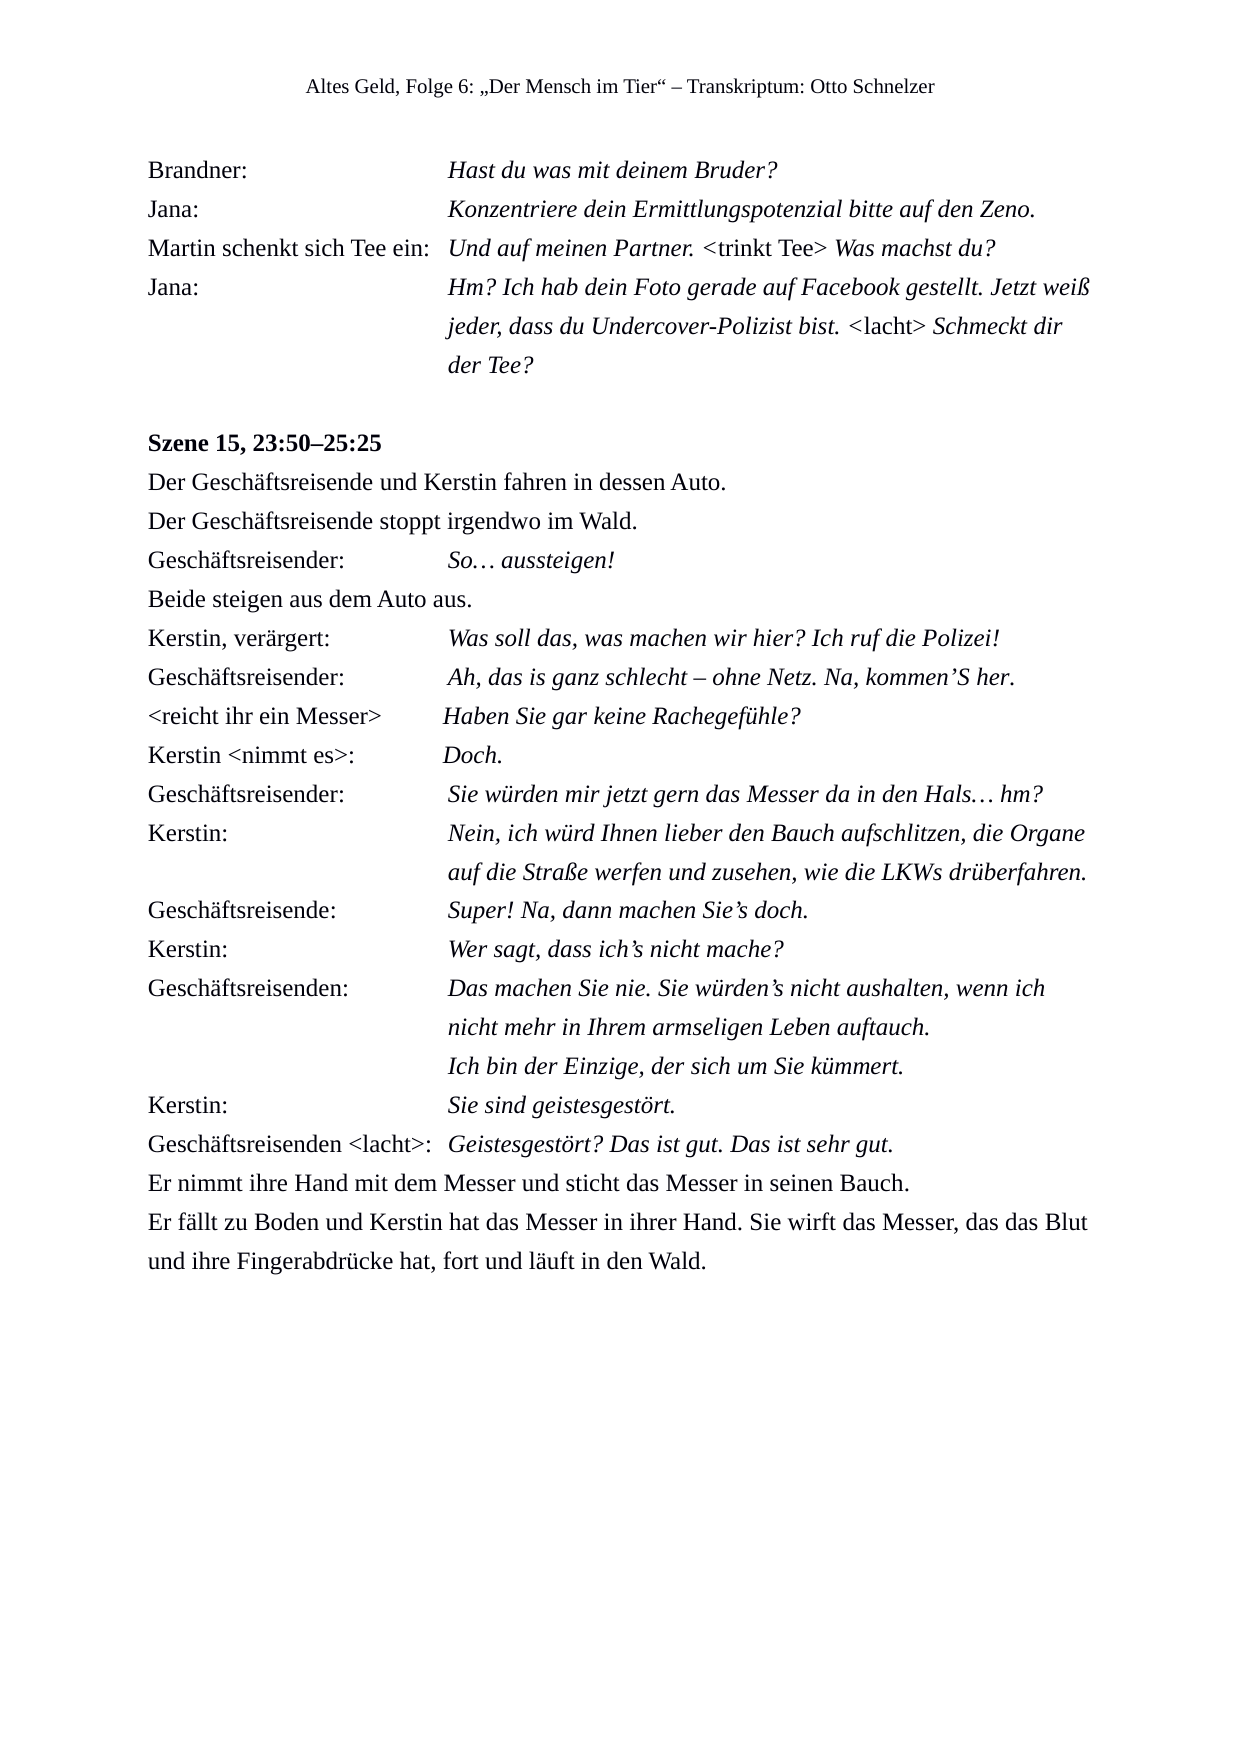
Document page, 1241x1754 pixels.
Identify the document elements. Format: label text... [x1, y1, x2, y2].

text Geschäftsreisenden <lacht>: Geistesgestört? Das ist gut. Das ist sehr gut. [148, 1122, 1093, 1161]
text Szene 15, 23:50–25:25 [148, 420, 1093, 459]
text Geschäftsreisender: Ah, das is ganz schlecht – ohne Netz. Na, kommen’S her. [148, 654, 1093, 693]
text Der Geschäftsreisende stoppt irgendwo im Wald. [148, 498, 1093, 537]
text Kerstin: Sie sind geistesgestört. [148, 1083, 1093, 1122]
text Kerstin, verärgert: Was soll das, was machen wir hier? Ich ruf die Polizei! [148, 615, 1093, 654]
text Geschäftsreisende: Super! Na, dann machen Sie’s doch. [148, 888, 1093, 927]
text Er nimmt ihre Hand mit dem Messer und sticht das Messer in seinen Bauch. [148, 1161, 1093, 1199]
text Der Geschäftsreisende und Kerstin fahren in dessen Auto. [148, 459, 1093, 498]
text Geschäftsreisender: Sie würden mir jetzt gern das Messer da in den Hals… hm? [148, 771, 1093, 810]
text Jana: Hm? Ich hab dein Foto gerade auf Facebook gestellt. Jetzt weiß jeder, dass du Undercover-Polizist bist. <lacht> Schmeckt dir der Tee? [148, 264, 1093, 381]
text Ich bin der Einzige, der sich um Sie kümmert. [148, 1044, 1093, 1083]
text Kerstin: Wer sagt, dass ich’s nicht mache? [148, 927, 1093, 966]
text Geschäftsreisenden: Das machen Sie nie. Sie würden’s nicht aushalten, wenn ich nicht mehr in Ihrem armseligen Leben auftauch. [148, 966, 1093, 1044]
text Jana: Konzentriere dein Ermittlungspotenzial bitte auf den Zeno. [148, 187, 1093, 226]
text Er fällt zu Boden und Kerstin hat das Messer in ihrer Hand. Sie wirft das Messer, das das Blut und ihre Fingerabdrücke hat, fort und läuft in den Wald. [148, 1199, 1093, 1277]
text Kerstin <nimmt es>: Doch. [148, 732, 1093, 771]
text Beide steigen aus dem Auto aus. [148, 576, 1093, 615]
text <reicht ihr ein Messer> Haben Sie gar keine Rachegefühle? [148, 693, 1093, 732]
text Geschäftsreisender: So… aussteigen! [148, 537, 1093, 576]
text Kerstin: Nein, ich würd Ihnen lieber den Bauch aufschlitzen, die Organe auf die Straße werfen und zusehen, wie die LKWs drüberfahren. [148, 810, 1093, 888]
text Martin schenkt sich Tee ein: Und auf meinen Partner. <trinkt Tee> Was machst du? [148, 226, 1093, 264]
text Brandner: Hast du was mit deinem Bruder? [148, 148, 1093, 187]
